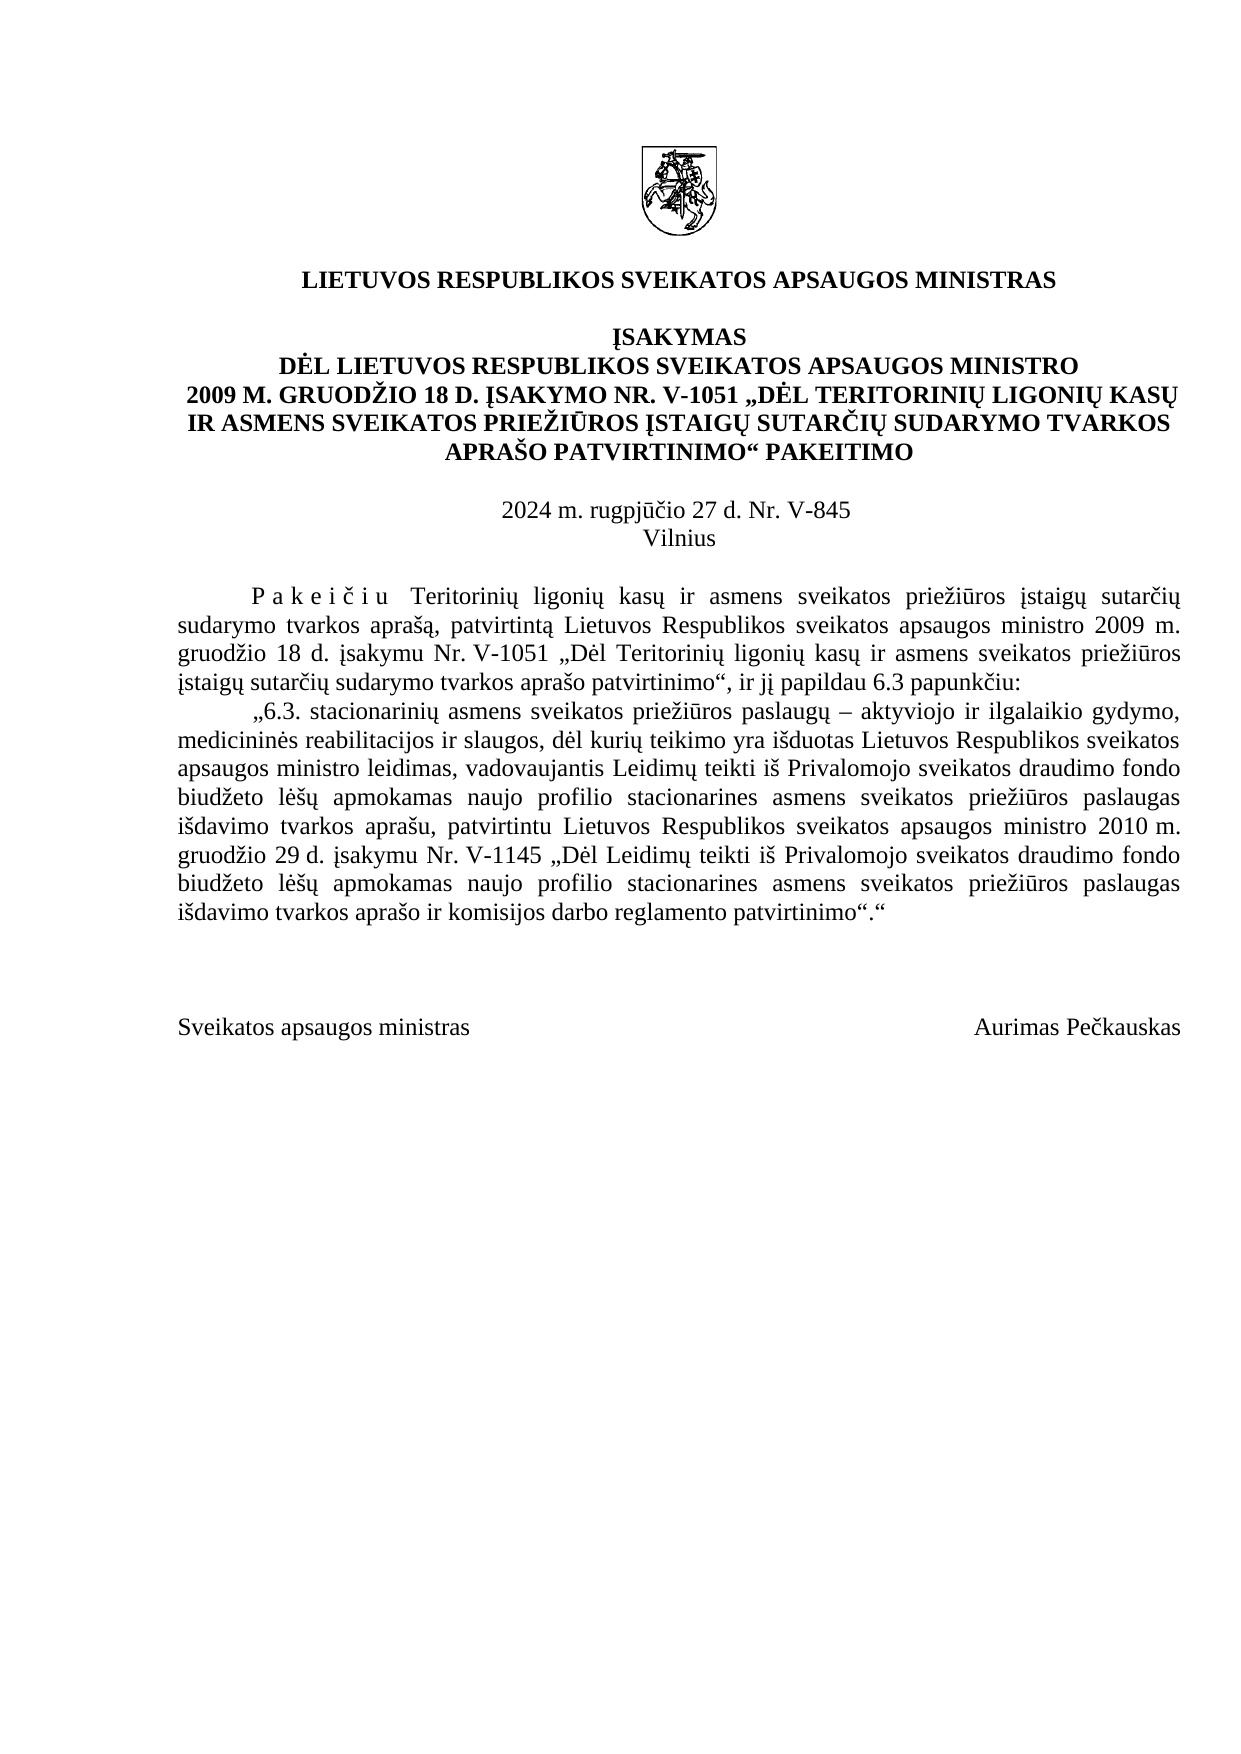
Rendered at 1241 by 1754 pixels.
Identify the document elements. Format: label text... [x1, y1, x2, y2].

text Pakeičiu Teritorinių ligonių kasų ir asmens sveikatos priežiūros įstaigų sutarčių sudarymo tvarkos aprašą, patvirtintą Lietuvos Respublikos sveikatos apsaugos ministro 2009 m. gruodžio 18 d. įsakymu Nr. V-1051 „Dėl Teritorinių ligonių kasų ir asmens sveikatos priežiūros įstaigų sutarčių sudarymo tvarkos aprašo patvirtinimo“, ir jį papildau 6.3 papunkčiu: [177, 581, 1181, 696]
text LIETUVOS RESPUBLIKOS SVEIKATOS APSAUGOS MINISTRAS [177, 265, 1181, 293]
text Vilnius [177, 523, 1181, 552]
text 2009 M. GRUODŽIO 18 D. ĮSAKYMO NR. V-1051 „DĖL TERITORINIŲ LIGONIŲ KASŲ IR ASMENS SVEIKATOS PRIEŽIŪROS ĮSTAIGŲ SUTARČIŲ SUDARYMO TVARKOS APRAŠO PATVIRTINIMO“ PAKEITIMO [177, 380, 1181, 466]
text 2024 m. rugpjūčio 27 d. Nr. V-845 [177, 495, 1181, 523]
text DĖL LIETUVOS RESPUBLIKOS SVEIKATOS APSAUGOS MINISTRO [177, 351, 1181, 380]
text „6.3. stacionarinių asmens sveikatos priežiūros paslaugų – aktyviojo ir ilgalaikio gydymo, medicininės reabilitacijos ir slaugos, dėl kurių teikimo yra išduotas Lietuvos Respublikos sveikatos apsaugos ministro leidimas, vadovaujantis Leidimų teikti iš Privalomojo sveikatos draudimo fondo biudžeto lėšų apmokamas naujo profilio stacionarines asmens sveikatos priežiūros paslaugas išdavimo tvarkos aprašu, patvirtintu Lietuvos Respublikos sveikatos apsaugos ministro 2010 m. gruodžio 29 d. įsakymu Nr. V-1145 „Dėl Leidimų teikti iš Privalomojo sveikatos draudimo fondo biudžeto lėšų apmokamas naujo profilio stacionarines asmens sveikatos priežiūros paslaugas išdavimo tvarkos aprašo ir komisijos darbo reglamento patvirtinimo“.“ [177, 696, 1181, 926]
text Sveikatos apsaugos ministras Aurimas Pečkauskas [177, 1012, 1181, 1041]
text ĮSAKYMAS [177, 322, 1181, 351]
